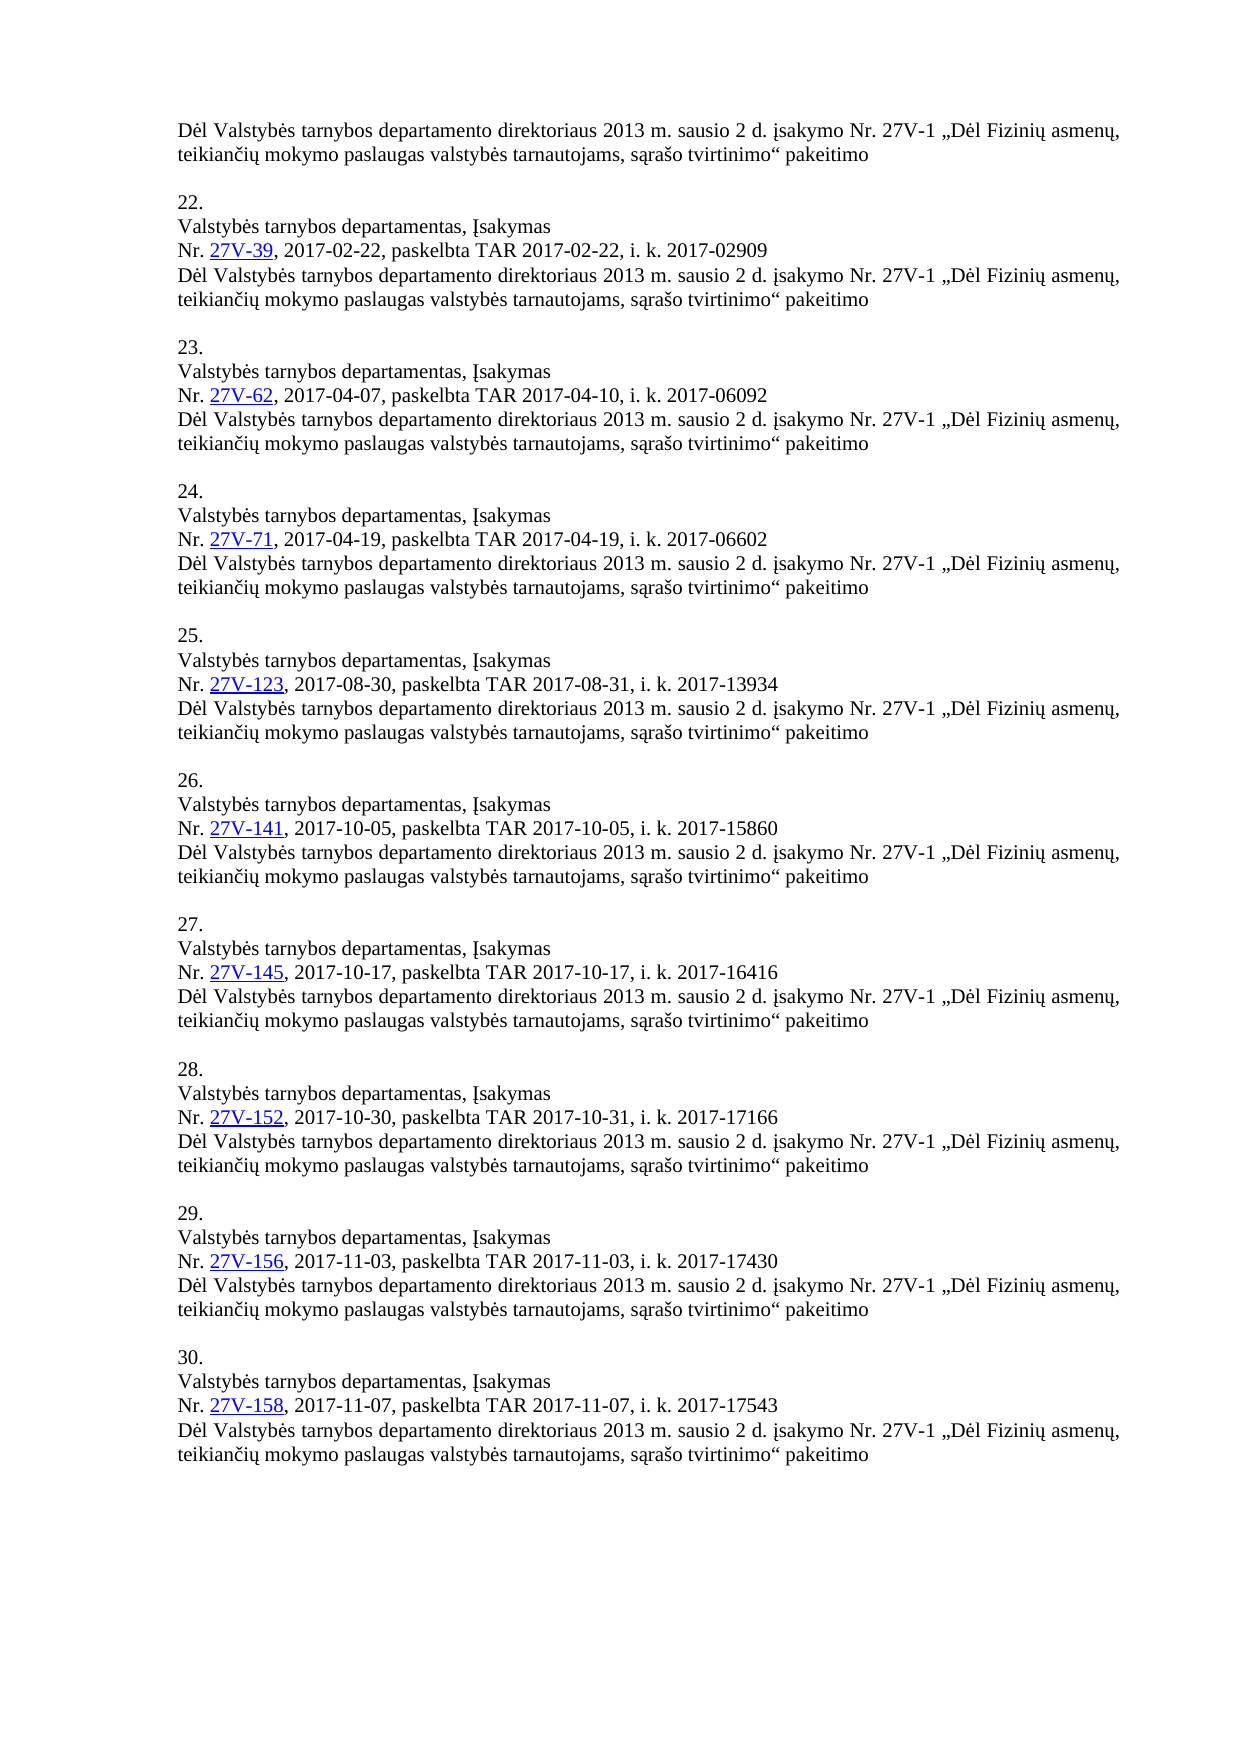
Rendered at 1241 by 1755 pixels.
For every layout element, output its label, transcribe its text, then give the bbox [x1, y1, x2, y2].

text 25. [177, 623, 1122, 647]
text Nr. 27V-156, 2017-11-03, paskelbta TAR 2017-11-03, i. k. 2017-17430 [177, 1249, 1122, 1273]
text Nr. 27V-152, 2017-10-30, paskelbta TAR 2017-10-31, i. k. 2017-17166 [177, 1105, 1122, 1129]
text Nr. 27V-39, 2017-02-22, paskelbta TAR 2017-02-22, i. k. 2017-02909 [177, 238, 1122, 262]
text 29. [177, 1201, 1122, 1225]
text Valstybės tarnybos departamentas, Įsakymas [177, 1225, 1122, 1249]
text Dėl Valstybės tarnybos departamento direktoriaus 2013 m. sausio 2 d. įsakymo Nr. 27V-1 „Dėl Fizinių asmenų, teikiančių mokymo paslaugas valstybės tarnautojams, sąrašo tvirtinimo“ pakeitimo [177, 840, 1122, 888]
text Dėl Valstybės tarnybos departamento direktoriaus 2013 m. sausio 2 d. įsakymo Nr. 27V-1 „Dėl Fizinių asmenų, teikiančių mokymo paslaugas valstybės tarnautojams, sąrašo tvirtinimo“ pakeitimo [177, 262, 1122, 311]
text Valstybės tarnybos departamentas, Įsakymas [177, 936, 1122, 960]
text Dėl Valstybės tarnybos departamento direktoriaus 2013 m. sausio 2 d. įsakymo Nr. 27V-1 „Dėl Fizinių asmenų, teikiančių mokymo paslaugas valstybės tarnautojams, sąrašo tvirtinimo“ pakeitimo [177, 696, 1122, 744]
text Valstybės tarnybos departamentas, Įsakymas [177, 1081, 1122, 1105]
text Nr. 27V-62, 2017-04-07, paskelbta TAR 2017-04-10, i. k. 2017-06092 [177, 383, 1122, 407]
text Dėl Valstybės tarnybos departamento direktoriaus 2013 m. sausio 2 d. įsakymo Nr. 27V-1 „Dėl Fizinių asmenų, teikiančių mokymo paslaugas valstybės tarnautojams, sąrašo tvirtinimo“ pakeitimo [177, 407, 1122, 455]
text Valstybės tarnybos departamentas, Įsakymas [177, 647, 1122, 672]
text Nr. 27V-145, 2017-10-17, paskelbta TAR 2017-10-17, i. k. 2017-16416 [177, 960, 1122, 984]
text 28. [177, 1057, 1122, 1081]
text Valstybės tarnybos departamentas, Įsakymas [177, 214, 1122, 238]
text Nr. 27V-71, 2017-04-19, paskelbta TAR 2017-04-19, i. k. 2017-06602 [177, 527, 1122, 551]
text Nr. 27V-123, 2017-08-30, paskelbta TAR 2017-08-31, i. k. 2017-13934 [177, 672, 1122, 696]
text 23. [177, 335, 1122, 359]
text Dėl Valstybės tarnybos departamento direktoriaus 2013 m. sausio 2 d. įsakymo Nr. 27V-1 „Dėl Fizinių asmenų, teikiančių mokymo paslaugas valstybės tarnautojams, sąrašo tvirtinimo“ pakeitimo [177, 984, 1122, 1032]
text Nr. 27V-141, 2017-10-05, paskelbta TAR 2017-10-05, i. k. 2017-15860 [177, 816, 1122, 840]
text Valstybės tarnybos departamentas, Įsakymas [177, 503, 1122, 527]
text Dėl Valstybės tarnybos departamento direktoriaus 2013 m. sausio 2 d. įsakymo Nr. 27V-1 „Dėl Fizinių asmenų, teikiančių mokymo paslaugas valstybės tarnautojams, sąrašo tvirtinimo“ pakeitimo [177, 551, 1122, 599]
text Dėl Valstybės tarnybos departamento direktoriaus 2013 m. sausio 2 d. įsakymo Nr. 27V-1 „Dėl Fizinių asmenų, teikiančių mokymo paslaugas valstybės tarnautojams, sąrašo tvirtinimo“ pakeitimo [177, 1129, 1122, 1177]
text Valstybės tarnybos departamentas, Įsakymas [177, 792, 1122, 816]
text 22. [177, 190, 1122, 214]
text 24. [177, 479, 1122, 503]
text 27. [177, 912, 1122, 936]
text 26. [177, 768, 1122, 792]
text Valstybės tarnybos departamentas, Įsakymas [177, 1369, 1122, 1393]
text Valstybės tarnybos departamentas, Įsakymas [177, 359, 1122, 383]
text Dėl Valstybės tarnybos departamento direktoriaus 2013 m. sausio 2 d. įsakymo Nr. 27V-1 „Dėl Fizinių asmenų, teikiančių mokymo paslaugas valstybės tarnautojams, sąrašo tvirtinimo“ pakeitimo [177, 1273, 1122, 1321]
text Nr. 27V-158, 2017-11-07, paskelbta TAR 2017-11-07, i. k. 2017-17543 [177, 1393, 1122, 1417]
text Dėl Valstybės tarnybos departamento direktoriaus 2013 m. sausio 2 d. įsakymo Nr. 27V-1 „Dėl Fizinių asmenų, teikiančių mokymo paslaugas valstybės tarnautojams, sąrašo tvirtinimo“ pakeitimo [177, 1417, 1122, 1466]
text Dėl Valstybės tarnybos departamento direktoriaus 2013 m. sausio 2 d. įsakymo Nr. 27V-1 „Dėl Fizinių asmenų, teikiančių mokymo paslaugas valstybės tarnautojams, sąrašo tvirtinimo“ pakeitimo [177, 118, 1122, 166]
text 30. [177, 1345, 1122, 1369]
